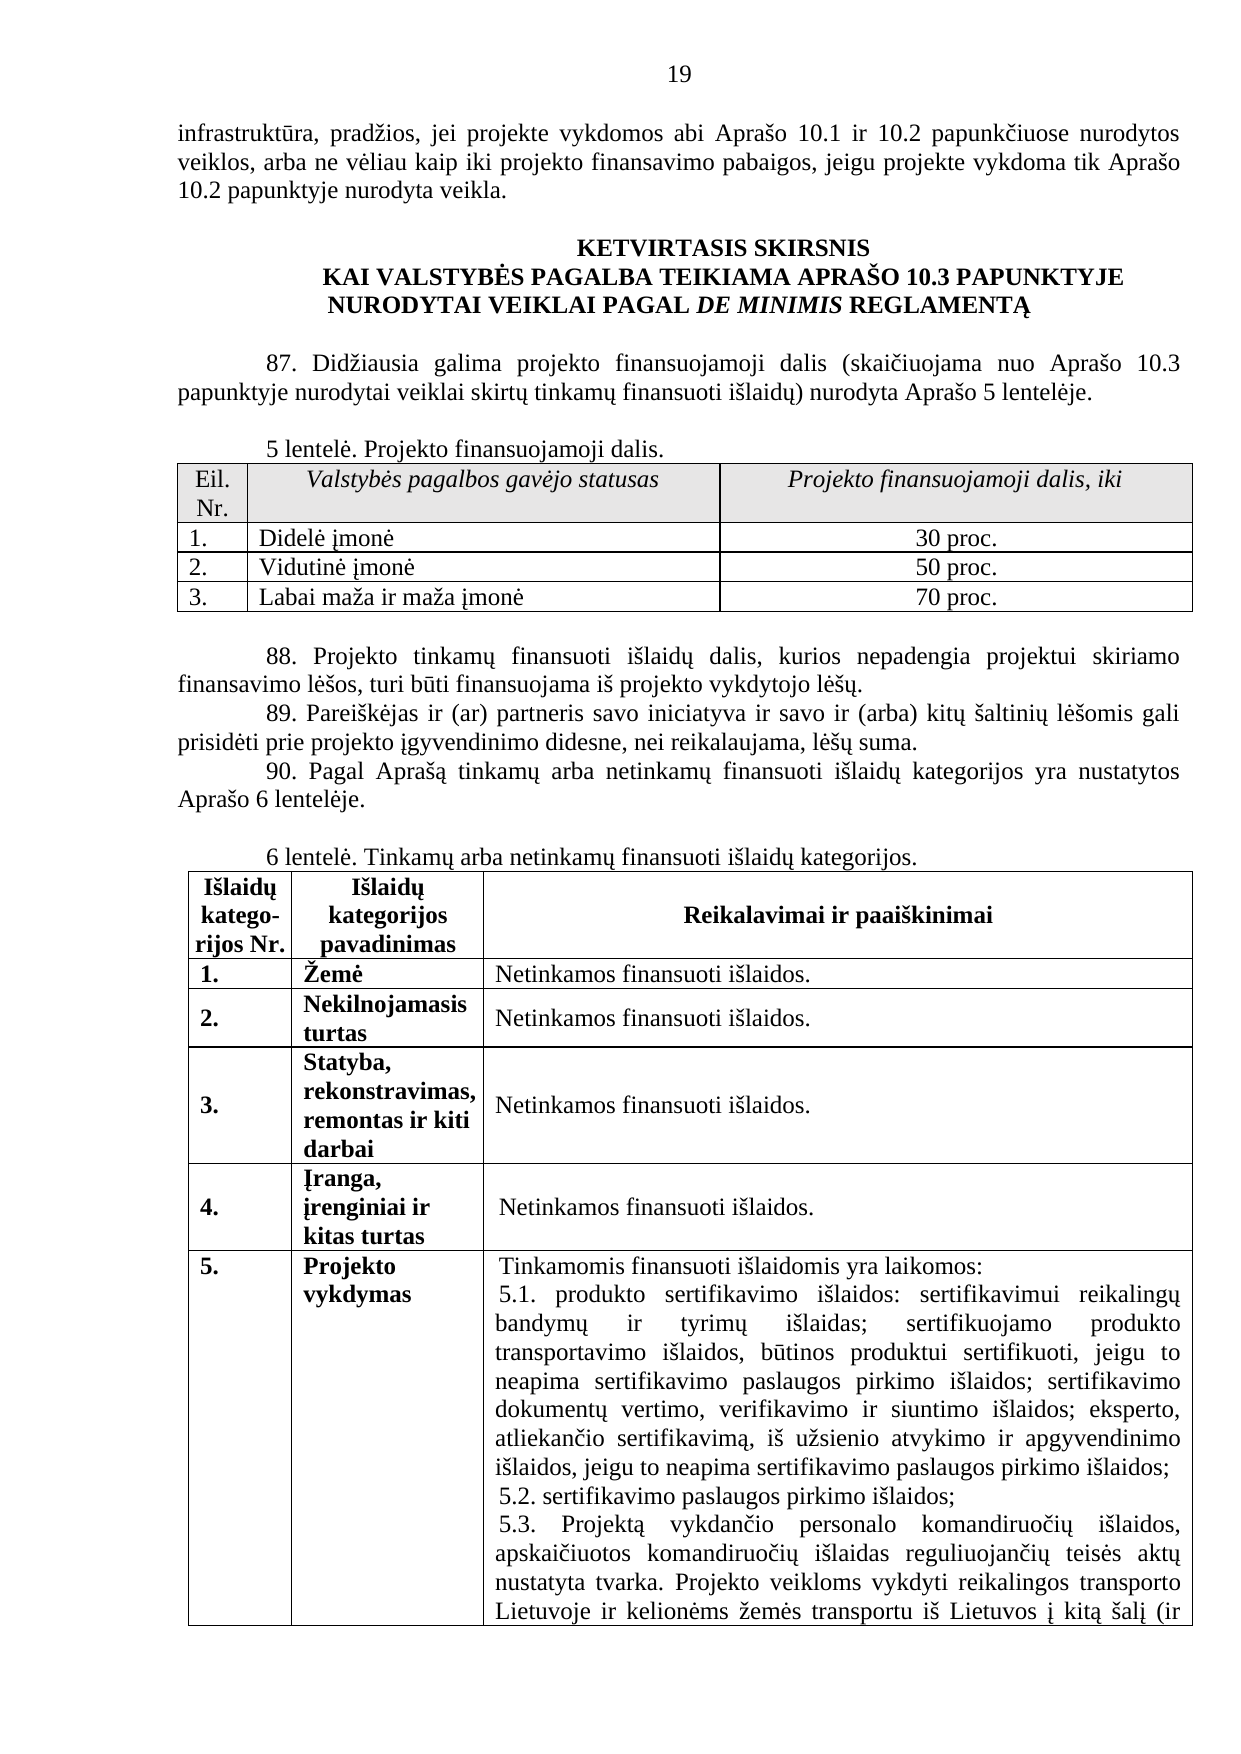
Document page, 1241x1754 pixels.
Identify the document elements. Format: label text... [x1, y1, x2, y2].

text 90. Pagal Aprašą tinkamų arba netinkamų finansuoti išlaidų kategorijos yra nustatytos Aprašo 6 lentelėje. [177, 756, 1181, 813]
text KAI VALSTYBĖS PAGALBA TEIKIAMA APRAŠO 10.3 PAPUNKTYJE NURODYTAI VEIKLAI PAGAL DE MINIMIS REGLAMENTĄ [177, 262, 1181, 319]
table_cell Projekto vykdymas [292, 1251, 483, 1624]
table_cell 50 proc. [721, 553, 1192, 581]
table_header Išlaidų katego-rijos Nr. [189, 872, 291, 958]
table_cell Vidutinė įmonė [248, 553, 719, 581]
table_cell 2. [189, 989, 291, 1046]
table_header Projekto finansuojamoji dalis, iki [721, 464, 1192, 522]
text 87. Didžiausia galima projekto finansuojamoji dalis (skaičiuojama nuo Aprašo 10.3 papunktyje nurodytai veiklai skirtų tinkamų finansuoti išlaidų) nurodyta Aprašo 5 lentelėje. [177, 348, 1181, 406]
table_cell 3. [178, 582, 247, 611]
table_header Valstybės pagalbos gavėjo statusas [248, 464, 719, 522]
table_cell 2. [178, 553, 247, 581]
table_cell Netinkamos finansuoti išlaidos. [484, 1164, 1192, 1250]
text 6 lentelė. Tinkamų arba netinkamų finansuoti išlaidų kategorijos. [177, 842, 1181, 871]
table_cell 1. [178, 523, 247, 551]
table_cell 70 proc. [721, 582, 1192, 611]
table_cell Labai maža ir maža įmonė [248, 582, 719, 611]
table_cell Netinkamos finansuoti išlaidos. [484, 959, 1192, 988]
table_header Reikalavimai ir paaiškinimai [484, 872, 1192, 958]
table_cell 5. [189, 1251, 291, 1624]
table_cell Didelė įmonė [248, 523, 719, 551]
text 5 lentelė. Projekto finansuojamoji dalis. [177, 434, 1181, 463]
table_cell 3. [189, 1048, 291, 1162]
table_cell Netinkamos finansuoti išlaidos. [484, 1048, 1192, 1162]
table_cell Nekilnojamasis turtas [292, 989, 483, 1046]
table_header Eil. Nr. [178, 464, 247, 522]
text 88. Projekto tinkamų finansuoti išlaidų dalis, kurios nepadengia projektui skiriamo finansavimo lėšos, turi būti finansuojama iš projekto vykdytojo lėšų. [177, 641, 1181, 698]
table_cell 4. [189, 1164, 291, 1250]
table_cell 30 proc. [721, 523, 1192, 551]
table_cell Tinkamomis finansuoti išlaidomis yra laikomos: 5.1. produkto sertifikavimo išlaidos: sertifikavimui reikalingų bandymų ir tyrimų išlaidas; sertifikuojamo produkto transportavimo išlaidos, būtinos produktui sertifikuoti, jeigu to neapima sertifikavimo paslaugos pirkimo išlaidos; sertifikavimo dokumentų vertimo, verifikavimo ir siuntimo išlaidos; eksperto, atliekančio sertifikavimą, iš užsienio atvykimo ir apgyvendinimo išlaidos, jeigu to neapima sertifikavimo paslaugos pirkimo išlaidos; 5.2. sertifikavimo paslaugos pirkimo išlaidos; 5.3. Projektą vykdančio personalo komandiruočių išlaidos, apskaičiuotos komandiruočių išlaidas reguliuojančių teisės aktų nustatyta tvarka. Projekto veikloms vykdyti reikalingos transporto Lietuvoje ir kelionėms žemės transportu iš Lietuvos į kitą šalį (ir [484, 1251, 1192, 1624]
table_cell Įranga, įrenginiai ir kitas turtas [292, 1164, 483, 1250]
table_header Išlaidų kategorijos pavadinimas [292, 872, 483, 958]
text KETVIRTASIS SKIRSNIS [177, 233, 1181, 262]
table_cell Statyba, rekonstravimas, remontas ir kiti darbai [292, 1048, 483, 1162]
text 89. Pareiškėjas ir (ar) partneris savo iniciatyva ir savo ir (arba) kitų šaltinių lėšomis gali prisidėti prie projekto įgyvendinimo didesne, nei reikalaujama, lėšų suma. [177, 698, 1181, 756]
text infrastruktūra, pradžios, jei projekte vykdomos abi Aprašo 10.1 ir 10.2 papunkčiuose nurodytos veiklos, arba ne vėliau kaip iki projekto finansavimo pabaigos, jeigu projekte vykdoma tik Aprašo 10.2 papunktyje nurodyta veikla. [177, 118, 1181, 204]
table_cell 1. [189, 959, 291, 988]
table_cell Netinkamos finansuoti išlaidos. [484, 989, 1192, 1046]
table_cell Žemė [292, 959, 483, 988]
